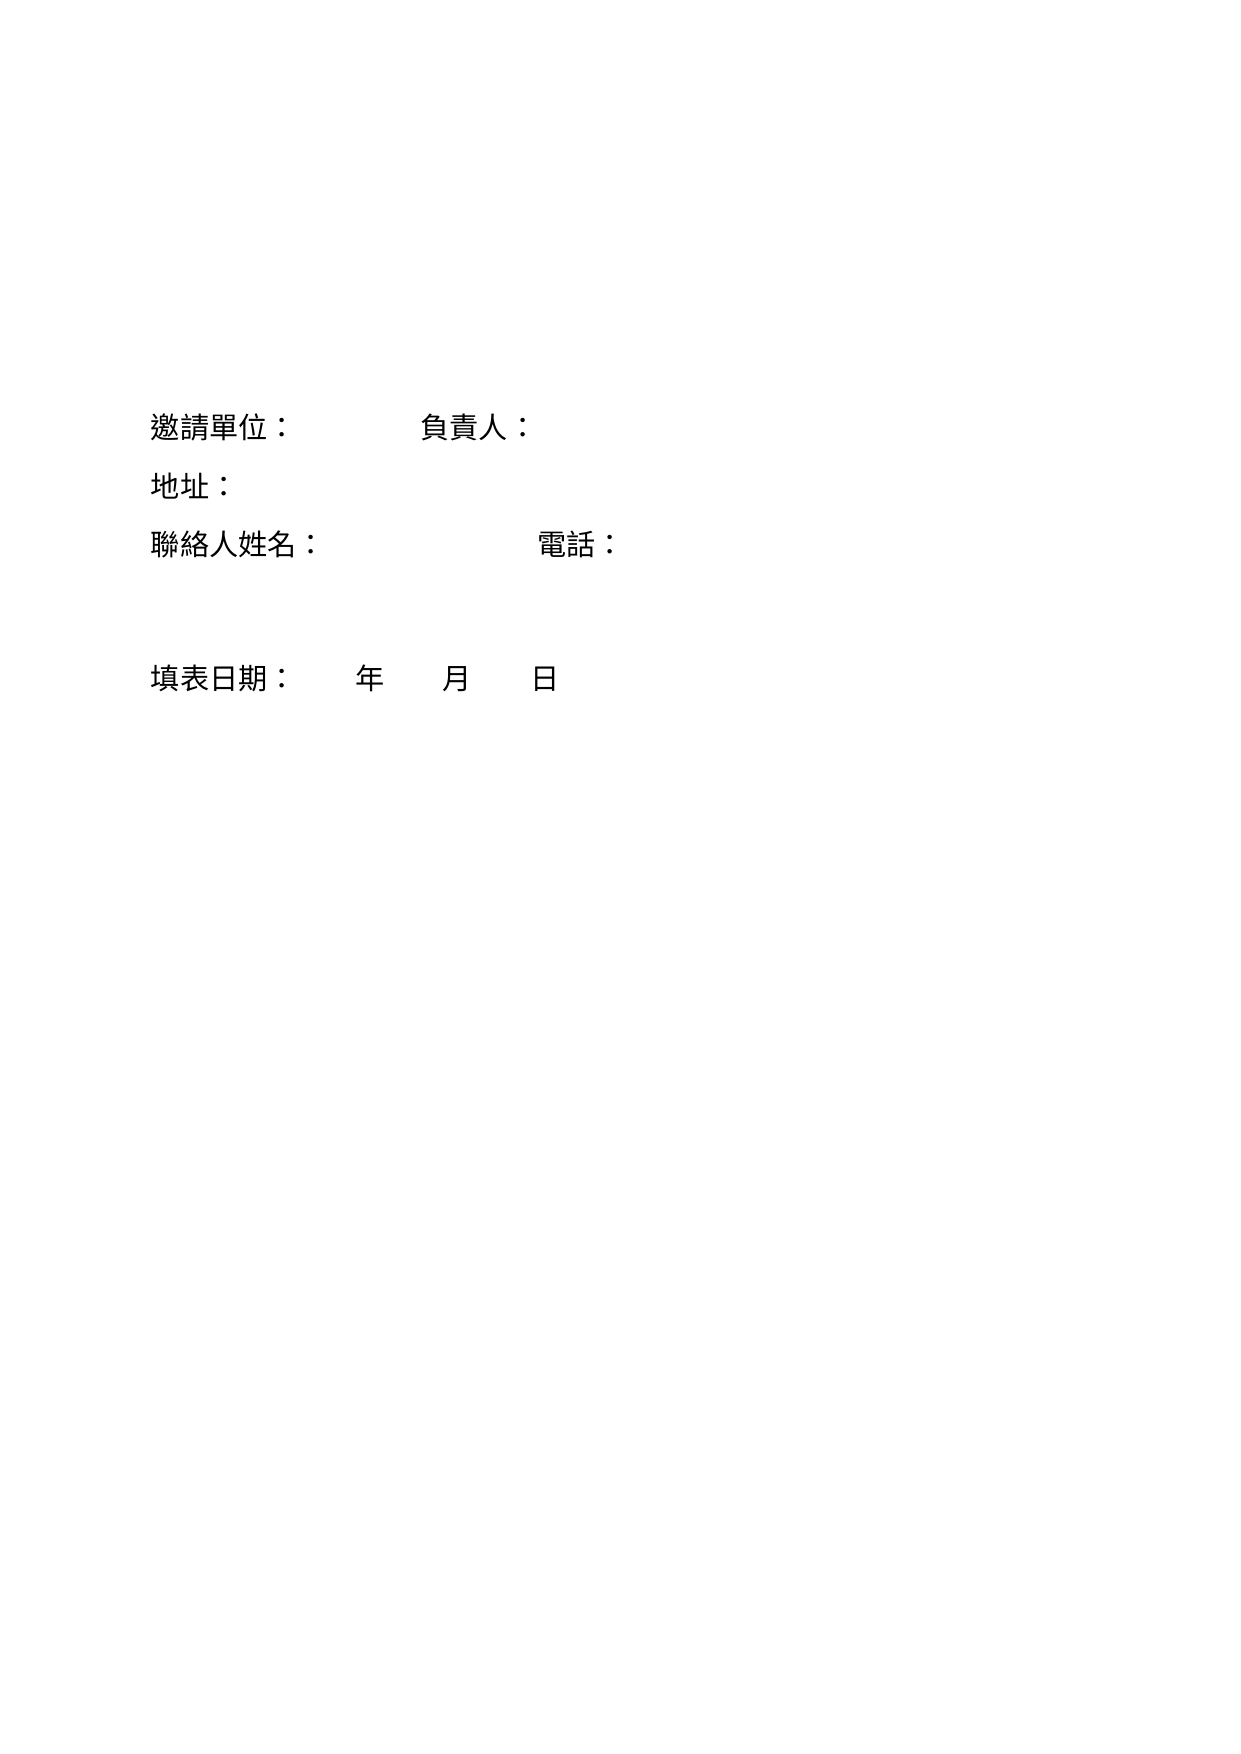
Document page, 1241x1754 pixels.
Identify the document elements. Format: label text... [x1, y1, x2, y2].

text 地址： [94, 460, 1146, 506]
text 填表日期： 年 月 日 [94, 639, 1146, 714]
text 聯絡人姓名： 電話： [94, 519, 1146, 564]
text 邀請單位： 負責人： [94, 402, 1146, 448]
